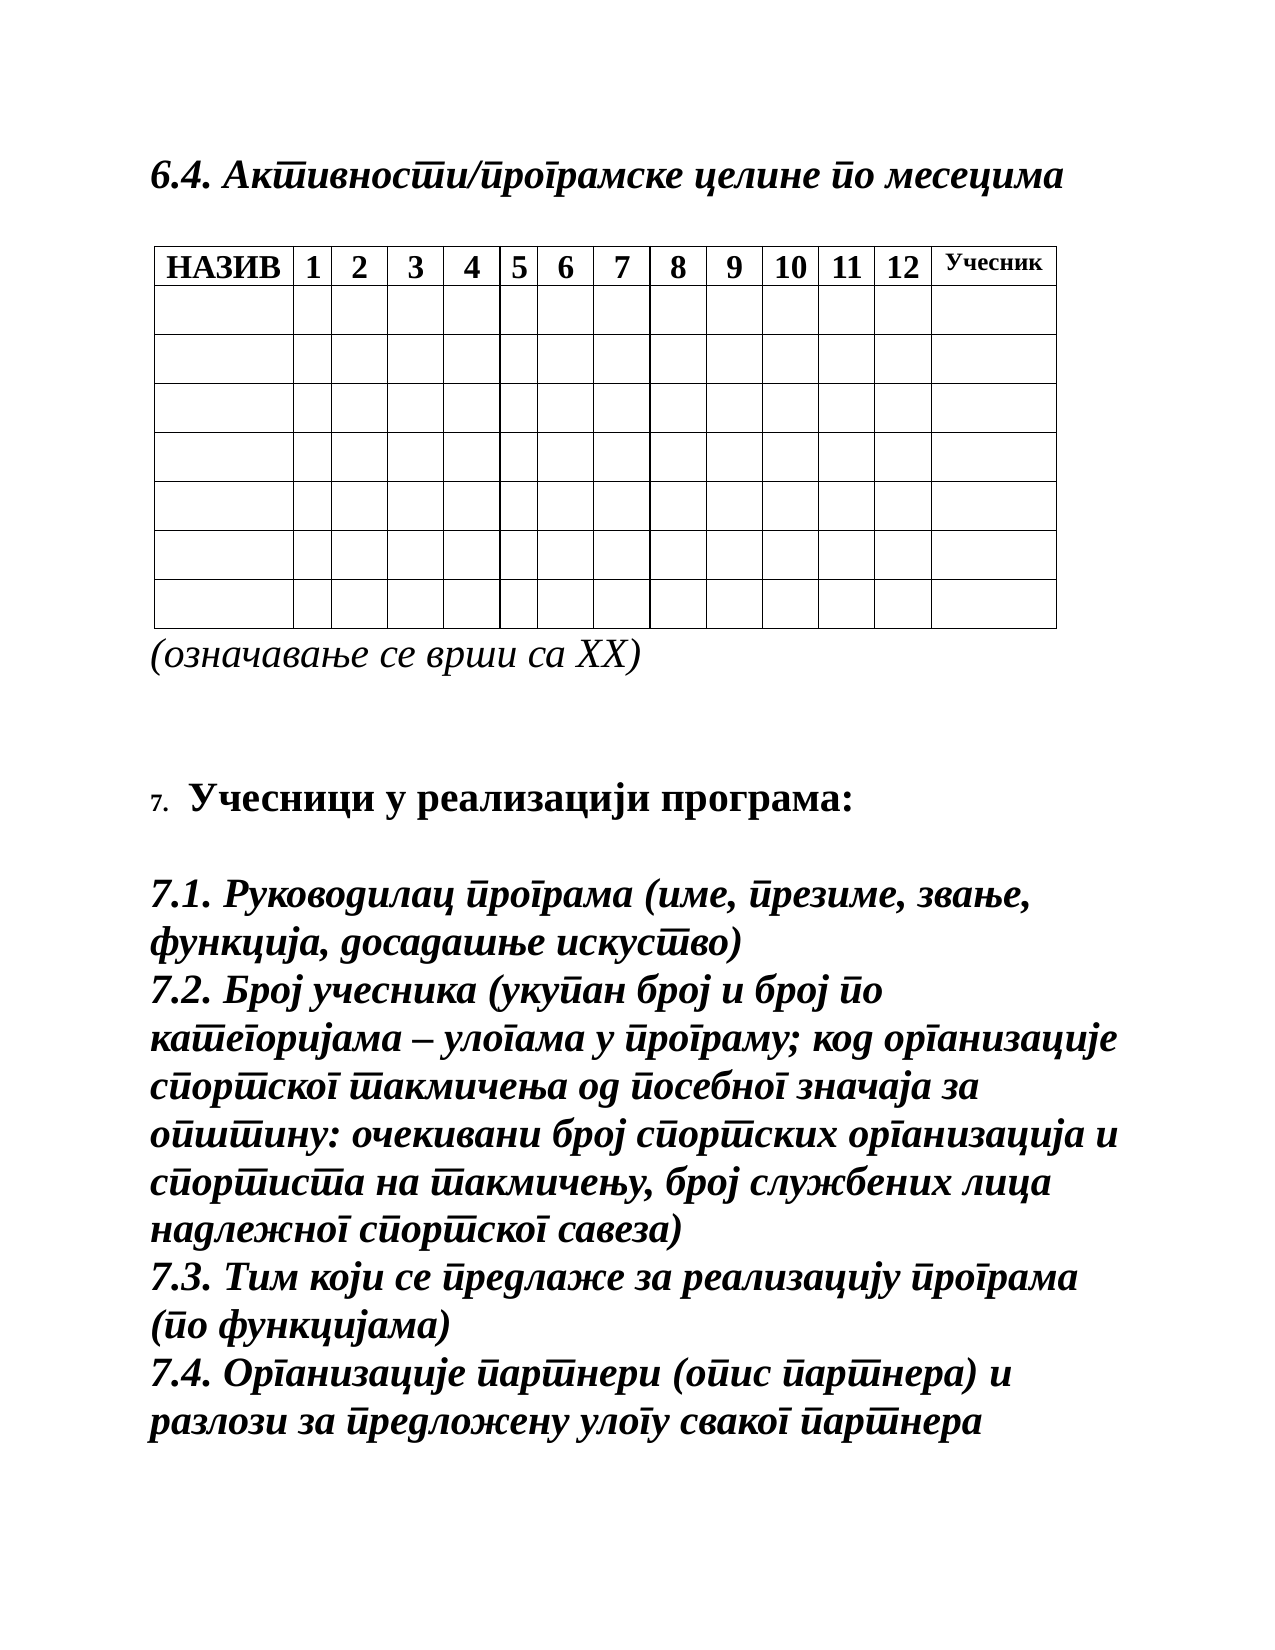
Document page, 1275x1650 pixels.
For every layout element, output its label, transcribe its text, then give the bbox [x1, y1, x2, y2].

table_cell [332, 286, 387, 334]
table_header 3 [388, 247, 443, 285]
table_cell [707, 384, 762, 432]
table_cell [875, 384, 931, 432]
table_cell [294, 384, 331, 432]
table_header 12 [875, 247, 931, 285]
table_cell [763, 580, 818, 628]
table_cell [594, 384, 649, 432]
text 7.3. Тим који се предлаже за реализацију програма (по функцијама) [150, 1252, 1125, 1348]
table_cell [444, 384, 499, 432]
text 7.4. Организације партнери (опис партнера) и разлози за предложену улогу сваког партнера [150, 1348, 1125, 1443]
table_cell [932, 335, 1056, 383]
table_cell [332, 531, 387, 579]
table_cell [932, 482, 1056, 530]
table_cell [155, 286, 293, 334]
table_cell [875, 335, 931, 383]
table_cell [819, 482, 874, 530]
table_cell [294, 580, 331, 628]
table_cell [763, 531, 818, 579]
table_cell [332, 335, 387, 383]
table_cell [707, 531, 762, 579]
table_cell [388, 335, 443, 383]
table_header НАЗИВ [155, 247, 293, 285]
table_cell [294, 433, 331, 481]
text 7.1. Руководилац програма (име, презиме, звање, функција, досадашње искуство) [150, 868, 1125, 964]
table_header 5 [501, 247, 537, 285]
table_cell [651, 335, 706, 383]
table_cell [875, 482, 931, 530]
table_cell [875, 531, 931, 579]
table_cell [819, 286, 874, 334]
table_cell [155, 482, 293, 530]
table_cell [388, 384, 443, 432]
table_cell [538, 286, 593, 334]
table_cell [538, 433, 593, 481]
table_cell [444, 531, 499, 579]
table_header 2 [332, 247, 387, 285]
table_cell [875, 286, 931, 334]
table_cell [763, 384, 818, 432]
table_cell [707, 335, 762, 383]
table_header 6 [538, 247, 593, 285]
table_cell [444, 580, 499, 628]
table_cell [388, 433, 443, 481]
table_cell [651, 384, 706, 432]
table_cell [819, 384, 874, 432]
table_cell [444, 335, 499, 383]
table_cell [932, 384, 1056, 432]
list Учесници у реализацији програма: [150, 773, 1125, 821]
table_cell [819, 335, 874, 383]
text (означавање се врши са XX) [150, 629, 1125, 677]
table_header 11 [819, 247, 874, 285]
table_cell [155, 433, 293, 481]
table_cell [763, 433, 818, 481]
table_cell [651, 433, 706, 481]
table_cell [594, 335, 649, 383]
table_cell [819, 531, 874, 579]
table_cell [444, 286, 499, 334]
table_cell [538, 384, 593, 432]
table_cell [538, 335, 593, 383]
table_header 8 [651, 247, 706, 285]
table_cell [594, 433, 649, 481]
table_cell [294, 335, 331, 383]
table_cell [332, 384, 387, 432]
table_cell [594, 580, 649, 628]
table_cell [707, 286, 762, 334]
table_cell [875, 433, 931, 481]
table_cell [294, 482, 331, 530]
table_cell [388, 580, 443, 628]
table_cell [538, 482, 593, 530]
table_cell [388, 531, 443, 579]
table_cell [594, 531, 649, 579]
table_cell [932, 531, 1056, 579]
table_header 7 [594, 247, 649, 285]
table_cell [819, 433, 874, 481]
table_header Учесник [932, 247, 1056, 285]
table_cell [651, 286, 706, 334]
table_cell [444, 482, 499, 530]
table_cell [651, 482, 706, 530]
table_cell [388, 286, 443, 334]
table_cell [501, 433, 537, 481]
table_cell [763, 482, 818, 530]
table_cell [932, 580, 1056, 628]
table_cell [707, 433, 762, 481]
table_cell [594, 482, 649, 530]
table_cell [155, 580, 293, 628]
table_cell [501, 482, 537, 530]
table_cell [538, 580, 593, 628]
table_cell [501, 531, 537, 579]
table_header 10 [763, 247, 818, 285]
table_cell [501, 384, 537, 432]
table_cell [501, 286, 537, 334]
table_cell [707, 482, 762, 530]
table_cell [155, 335, 293, 383]
table_cell [444, 433, 499, 481]
table_cell [155, 531, 293, 579]
table_cell [388, 482, 443, 530]
table_header 1 [294, 247, 331, 285]
table_cell [763, 335, 818, 383]
text 7.2. Број учесника (укупан број и број по категоријама – улогама у програму; код организације спортског такмичења од посебног значаја за општину: очекивани број спортских организација и спортиста на такмичењу, број службених лица надлежног спортског савеза) [150, 964, 1125, 1252]
table_cell [155, 384, 293, 432]
table_cell [332, 433, 387, 481]
table_cell [763, 286, 818, 334]
table_cell [332, 580, 387, 628]
table_cell [651, 580, 706, 628]
table_cell [932, 286, 1056, 334]
table_cell [651, 531, 706, 579]
text 6.4. Активности/програмске целине по месецима [150, 150, 1125, 198]
table_cell [594, 286, 649, 334]
table_cell [332, 482, 387, 530]
table_cell [501, 335, 537, 383]
table_cell [294, 286, 331, 334]
table_cell [932, 433, 1056, 481]
table_cell [819, 580, 874, 628]
table_cell [501, 580, 537, 628]
table_header 9 [707, 247, 762, 285]
table_cell [294, 531, 331, 579]
table_cell [875, 580, 931, 628]
table_header 4 [444, 247, 499, 285]
table_cell [707, 580, 762, 628]
table_cell [538, 531, 593, 579]
